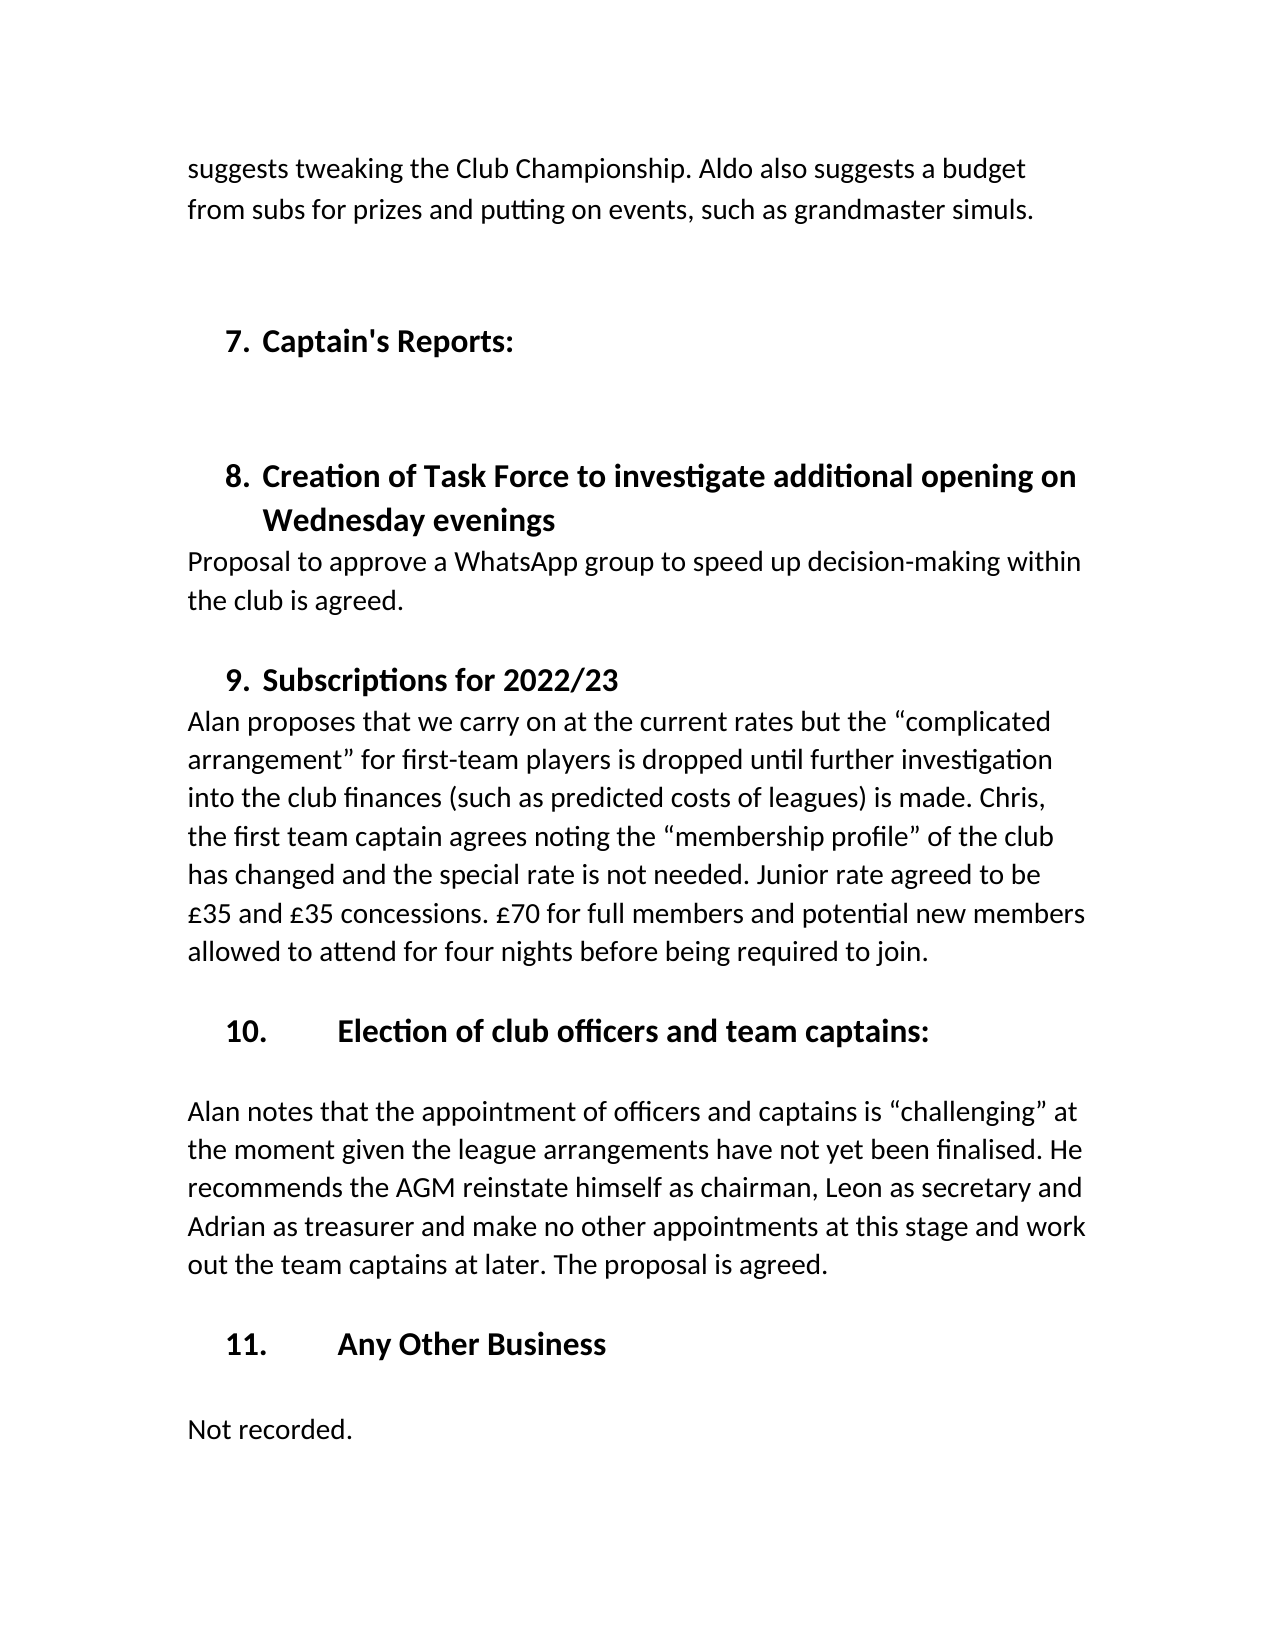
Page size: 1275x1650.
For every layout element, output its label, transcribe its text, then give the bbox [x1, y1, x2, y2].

text Alan proposes that we carry on at the current rates but the “complicated arrangement” for first-team players is dropped until further investigation into the club finances (such as predicted costs of leagues) is made. Chris, the first team captain agrees noting the “membership profile” of the club has changed and the special rate is not needed. Junior rate agreed to be £35 and £35 concessions. £70 for full members and potential new members allowed to attend for four nights before being required to join. [187, 703, 1087, 969]
list Creation of Task Force to investigate additional opening on Wednesday evenings [225, 456, 1087, 540]
text suggests tweaking the Club Championship. Aldo also suggests a budget from subs for prizes and putting on events, such as grandmaster simuls. [187, 150, 1087, 227]
list Any Other Business [225, 1323, 1087, 1364]
text Not recorded. [187, 1411, 1087, 1447]
text Alan notes that the appointment of officers and captains is “challenging” at the moment given the league arrangements have not yet been finalised. He recommends the AGM reinstate himself as chairman, Leon as secretary and Adrian as treasurer and make no other appointments at this stage and work out the team captains at later. The proposal is agreed. [187, 1093, 1087, 1282]
list Election of club officers and team captains: [225, 1010, 1087, 1051]
list Subscriptions for 2022/23 [225, 659, 1087, 699]
text Proposal to approve a WhatsApp group to speed up decision-making within the club is agreed. [187, 543, 1087, 617]
list Captain's Reports: [225, 320, 1087, 361]
